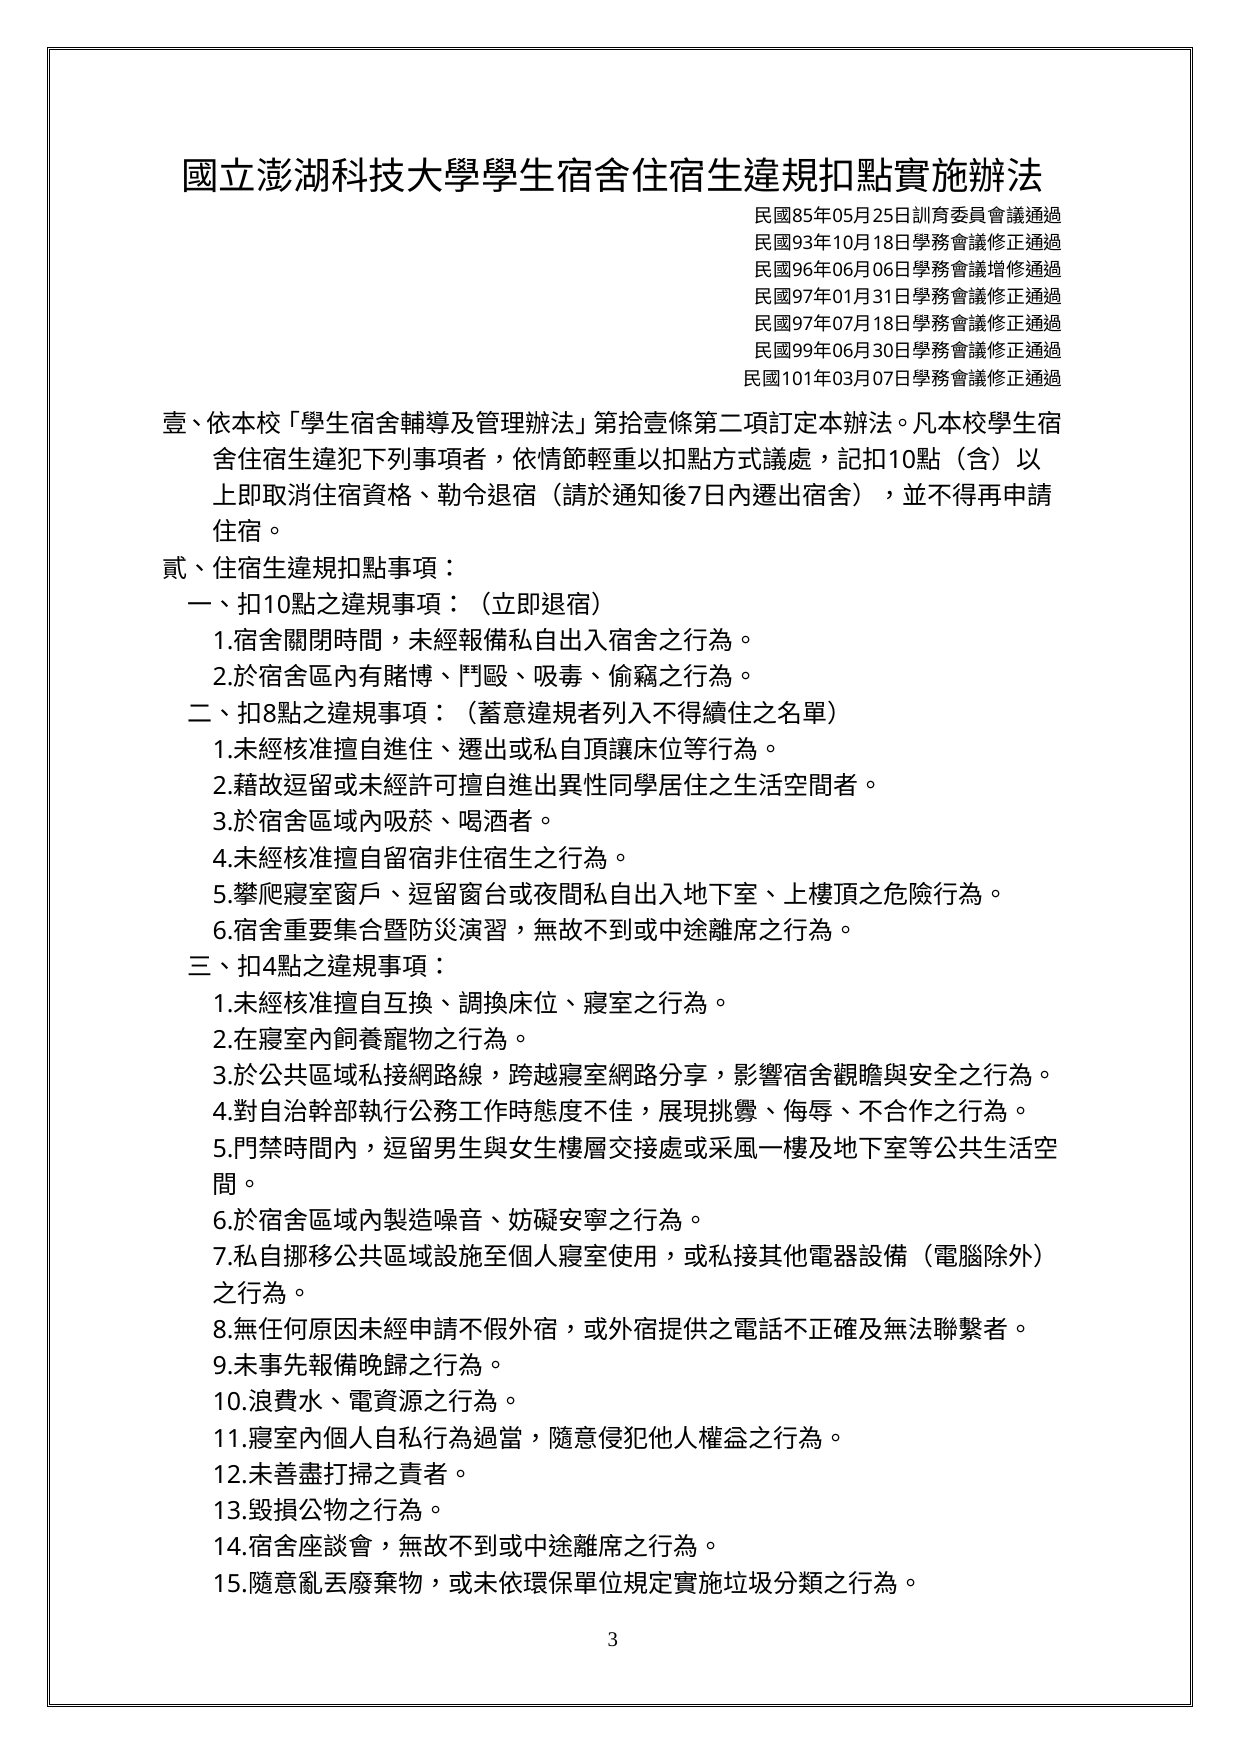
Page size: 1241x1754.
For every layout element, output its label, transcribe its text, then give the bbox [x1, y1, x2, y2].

text 壹、依本校「學生宿舍輔導及管理辦法」第拾壹條第二項訂定本辦法。凡本校學生宿舍住宿生違犯下列事項者，依情節輕重以扣點方式議處，記扣10點（含）以上即取消住宿資格、勒令退宿（請於通知後7日內遷出宿舍），並不得再申請住宿。 [162, 403, 1062, 548]
text 民國97年01月31日學務會議修正通過 [162, 282, 1062, 309]
text 5.門禁時間內，逗留男生與女生樓層交接處或采風一樓及地下室等公共生活空 [162, 1128, 1062, 1164]
text 3.於宿舍區域內吸菸、喝酒者。 [162, 802, 1062, 838]
text 5.攀爬寢室窗戶、逗留窗台或夜間私自出入地下室、上樓頂之危險行為。 [162, 874, 1062, 911]
text 國立澎湖科技大學學生宿舍住宿生違規扣點實施辦法 [162, 146, 1062, 200]
text 13.毀損公物之行為。 [162, 1491, 1062, 1527]
text 8.無任何原因未經申請不假外宿，或外宿提供之電話不正確及無法聯繫者。 [162, 1309, 1062, 1346]
text 12.未善盡打掃之責者。 [162, 1454, 1062, 1491]
text 14.宿舍座談會，無故不到或中途離席之行為。 [162, 1527, 1062, 1563]
text 民國97年07月18日學務會議修正通過 [162, 309, 1062, 336]
text 11.寢室內個人自私行為過當，隨意侵犯他人權益之行為。 [162, 1418, 1062, 1454]
text 6.於宿舍區域內製造噪音、妨礙安寧之行為。 [162, 1201, 1062, 1237]
text 民國101年03月07日學務會議修正通過 [162, 363, 1062, 391]
text 之行為。 [162, 1273, 1062, 1309]
text 1.未經核准擅自進住、遷出或私自頂讓床位等行為。 [162, 729, 1062, 766]
text 民國93年10月18日學務會議修正通過 [162, 227, 1062, 254]
text 民國99年06月30日學務會議修正通過 [162, 336, 1062, 363]
text 2.在寢室內飼養寵物之行為。 [162, 1019, 1062, 1056]
text 2.藉故逗留或未經許可擅自進出異性同學居住之生活空間者。 [162, 766, 1062, 802]
text 一、扣10點之違規事項：（立即退宿） [162, 584, 1062, 621]
text 4.未經核准擅自留宿非住宿生之行為。 [162, 838, 1062, 874]
text 貳、住宿生違規扣點事項： [162, 548, 1062, 584]
text 10.浪費水、電資源之行為。 [162, 1382, 1062, 1418]
text 4.對自治幹部執行公務工作時態度不佳，展現挑釁、侮辱、不合作之行為。 [162, 1092, 1062, 1128]
text 15.隨意亂丟廢棄物，或未依環保單位規定實施垃圾分類之行為。 [162, 1563, 1062, 1599]
text 三、扣4點之違規事項： [162, 947, 1062, 983]
text 民國96年06月06日學務會議增修通過 [162, 254, 1062, 282]
text 2.於宿舍區內有賭博、鬥毆、吸毒、偷竊之行為。 [162, 657, 1062, 693]
text 二、扣8點之違規事項：（蓄意違規者列入不得續住之名單） [162, 693, 1062, 729]
text 1.未經核准擅自互換、調換床位、寢室之行為。 [162, 983, 1062, 1019]
text 1.宿舍關閉時間，未經報備私自出入宿舍之行為。 [162, 621, 1062, 657]
text 7.私自挪移公共區域設施至個人寢室使用，或私接其他電器設備（電腦除外） [162, 1237, 1062, 1273]
text 9.未事先報備晚歸之行為。 [162, 1346, 1062, 1382]
text 民國85年05月25日訓育委員會議通過 [162, 200, 1062, 227]
text 6.宿舍重要集合暨防災演習，無故不到或中途離席之行為。 [162, 911, 1062, 947]
text 間。 [162, 1164, 1062, 1201]
text 3.於公共區域私接網路線，跨越寢室網路分享，影響宿舍觀瞻與安全之行為。 [162, 1056, 1062, 1092]
